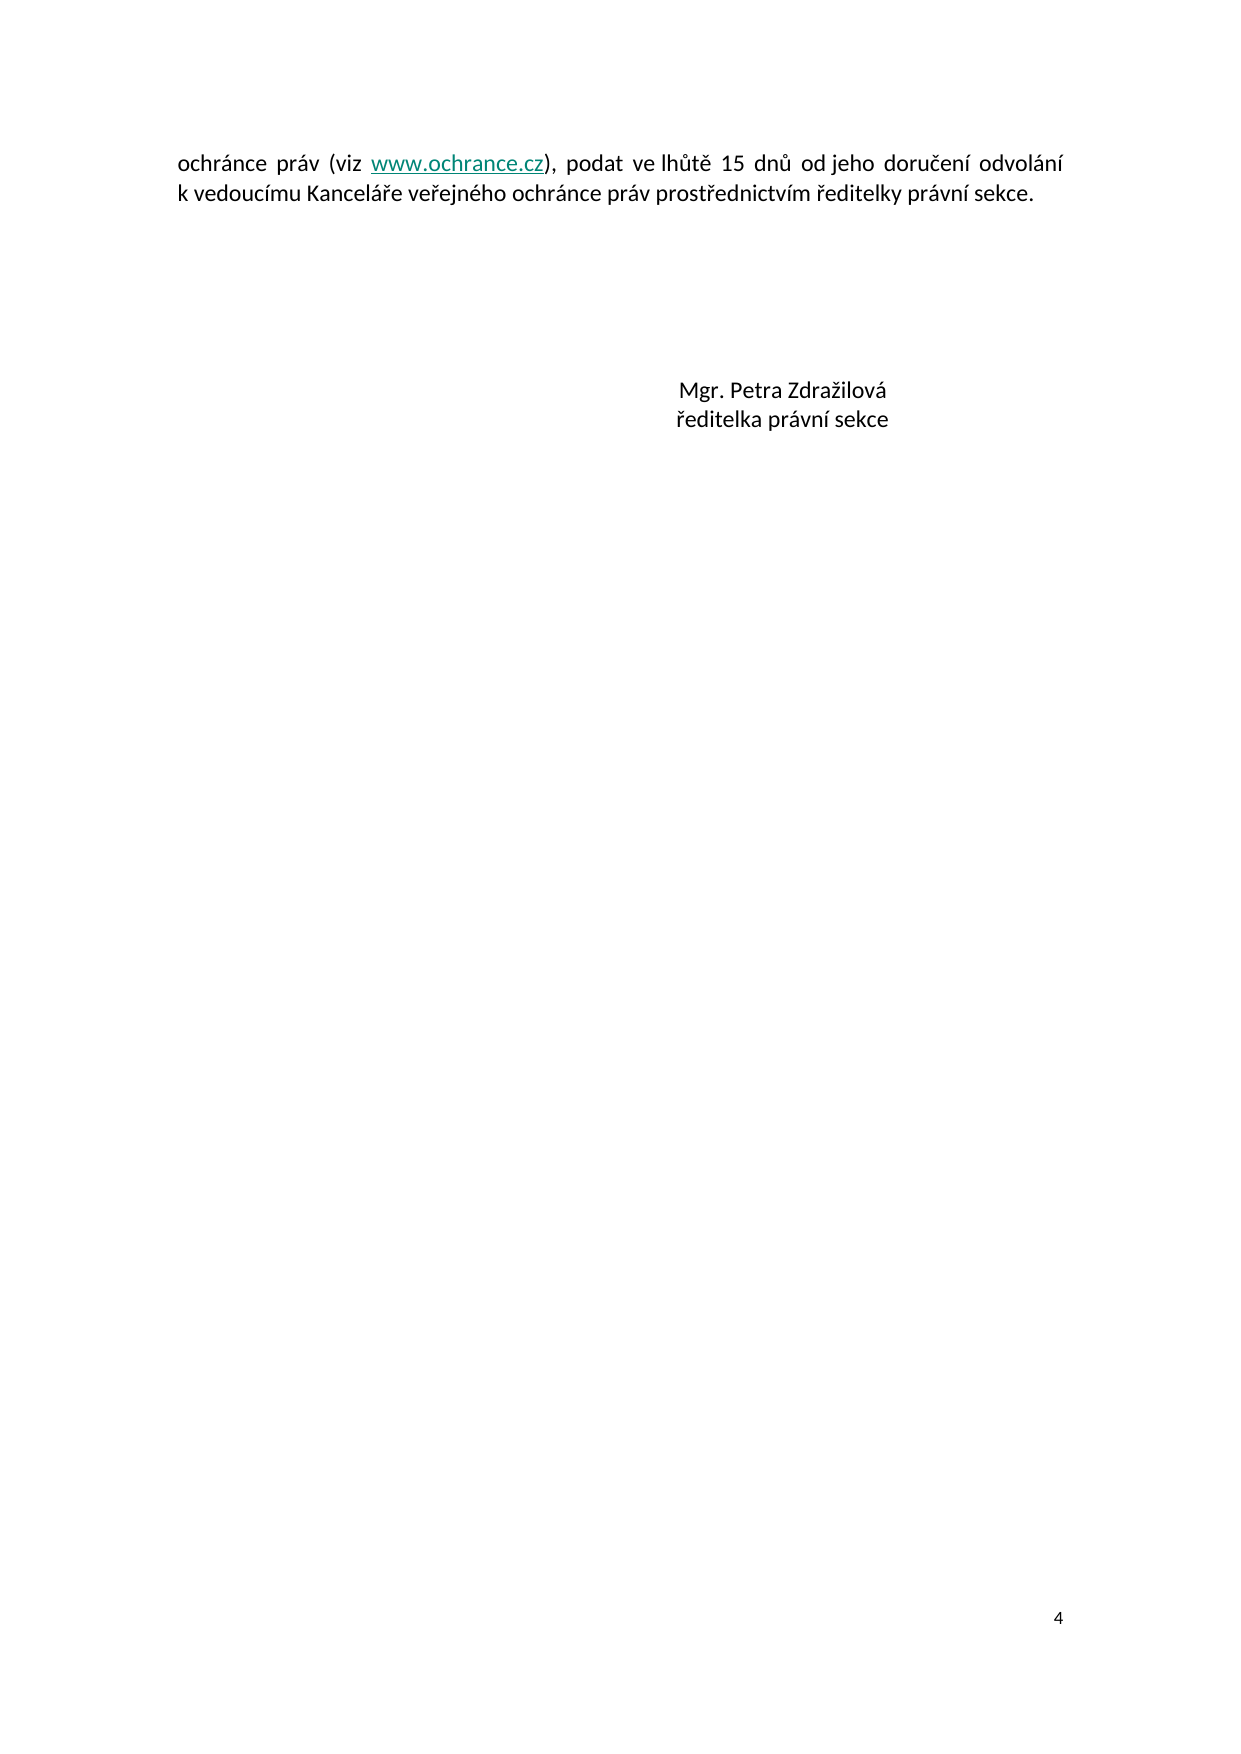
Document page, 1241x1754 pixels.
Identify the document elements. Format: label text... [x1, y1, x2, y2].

text ředitelka právní sekce [502, 404, 1063, 433]
text Mgr. Petra Zdražilová [502, 375, 1063, 404]
text ochránce práv (viz www.ochrance.cz), podat ve lhůtě 15 dnů od jeho doručení odvolání k vedoucímu Kanceláře veřejného ochránce práv prostřednictvím ředitelky právní sekce. [177, 148, 1063, 208]
